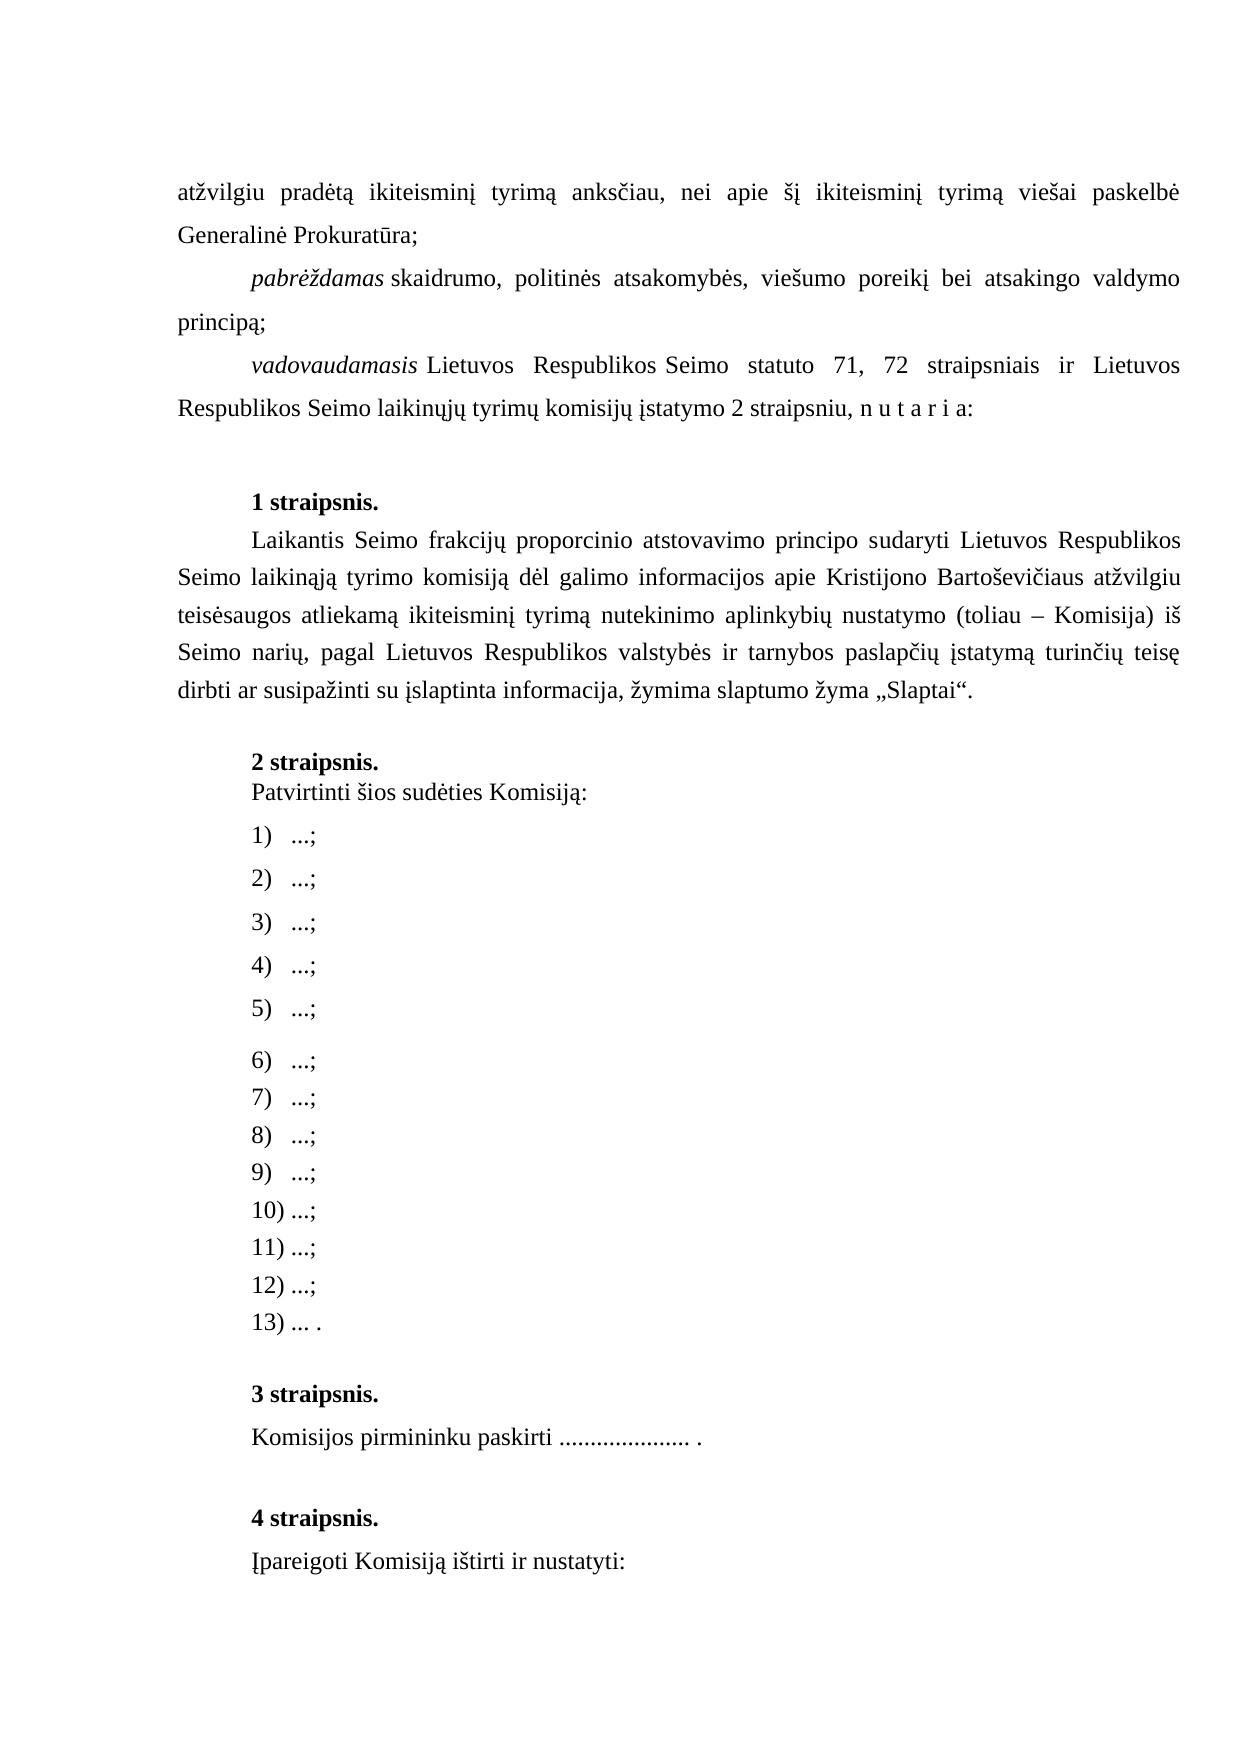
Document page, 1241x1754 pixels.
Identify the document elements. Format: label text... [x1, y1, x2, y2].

text 13) ... . [251, 1298, 1181, 1336]
text 11) ...; [251, 1223, 1181, 1261]
text Įpareigoti Komisiją ištirti ir nustatyti: [177, 1546, 1181, 1575]
text 4) ...; [177, 950, 1181, 978]
text pabrėždamas skaidrumo, politinės atsakomybės, viešumo poreikį bei atsakingo valdymo principą; [177, 263, 1181, 335]
text 9) ...; [251, 1148, 1181, 1186]
text 7) ...; [251, 1073, 1181, 1111]
text 10) ...; [251, 1186, 1181, 1223]
text vadovaudamasis Lietuvos Respublikos Seimo statuto 71, 72 straipsniais ir Lietuvos Respublikos Seimo laikinųjų tyrimų komisijų įstatymo 2 straipsniu, nutaria: [177, 350, 1181, 422]
text atžvilgiu pradėtą ikiteisminį tyrimą anksčiau, nei apie šį ikiteisminį tyrimą viešai paskelbė Generalinė Prokuratūra; [177, 177, 1181, 249]
text 2) ...; [177, 863, 1181, 892]
text 5) ...; [177, 993, 1181, 1022]
text 3) ...; [177, 907, 1181, 935]
text 2 straipsnis. [177, 747, 1181, 775]
text 6) ...; [251, 1036, 1181, 1073]
text 1) ...; [177, 820, 1181, 849]
text 1 straipsnis. [177, 478, 1181, 516]
text Komisijos pirmininku paskirti ..................... . [177, 1422, 1181, 1451]
text 8) ...; [251, 1111, 1181, 1148]
text Patvirtinti šios sudėties Komisiją: [177, 777, 1181, 806]
text 4 straipsnis. [177, 1503, 1181, 1532]
text 3 straipsnis. [177, 1379, 1181, 1408]
text Laikantis Seimo frakcijų proporcinio atstovavimo principo sudaryti Lietuvos Respublikos Seimo laikinąją tyrimo komisiją dėl galimo informacijos apie Kristijono Bartoševičiaus atžvilgiu teisėsaugos atliekamą ikiteisminį tyrimą nutekinimo aplinkybių nustatymo (toliau – Komisija) iš Seimo narių, pagal Lietuvos Respublikos valstybės ir tarnybos paslapčių įstatymą turinčių teisę dirbti ar susipažinti su įslaptinta informacija, žymima slaptumo žyma „Slaptai“. [177, 516, 1181, 703]
text 12) ...; [251, 1261, 1181, 1298]
